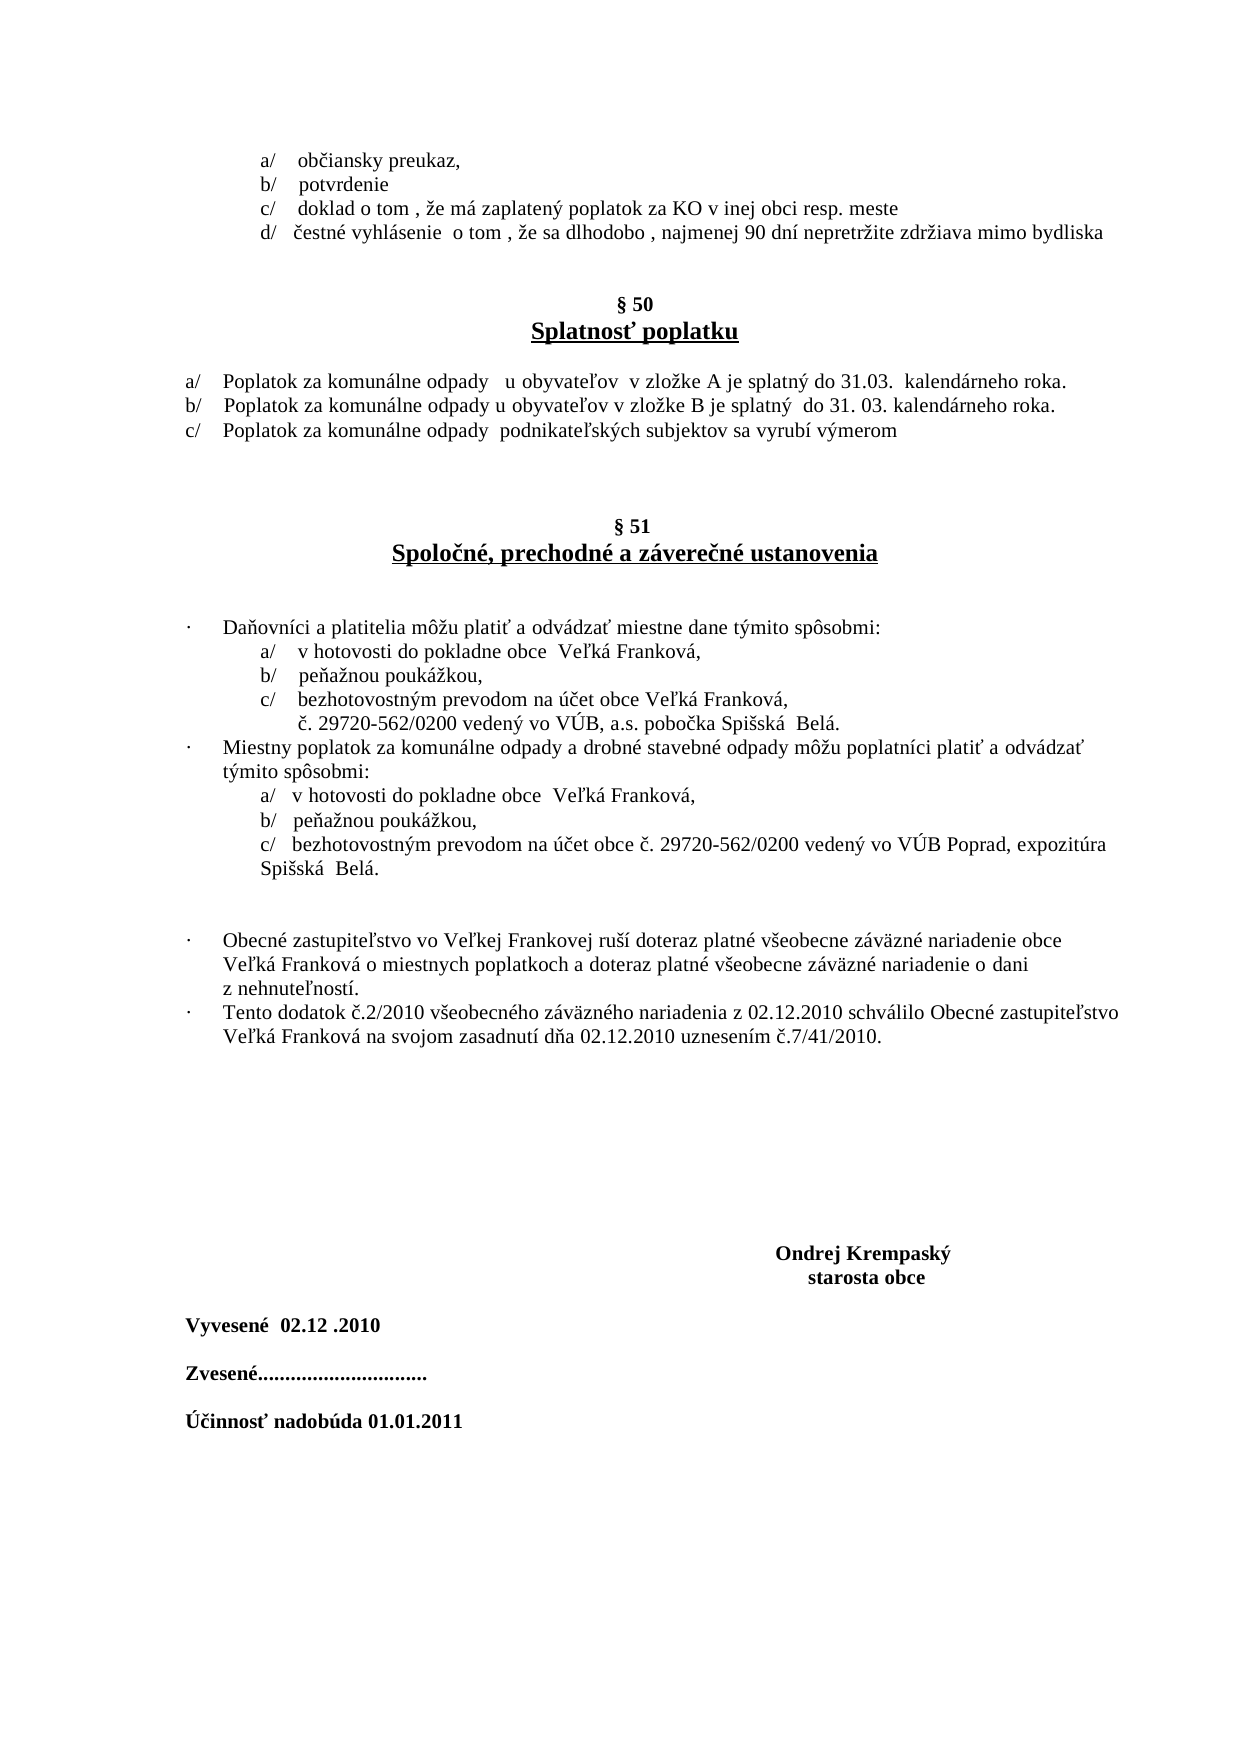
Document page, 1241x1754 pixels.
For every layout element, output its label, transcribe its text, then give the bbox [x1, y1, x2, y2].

text c/ bezhotovostným prevodom na účet obce č. 29720-562/0200 vedený vo VÚB Poprad, expozitúra Spišská Belá. [260, 831, 1122, 879]
list Daňovníci a platitelia môžu platiť a odvádzať miestne dane týmito spôsobmi: [185, 615, 1122, 639]
text a/ občiansky preukaz, [260, 148, 1122, 172]
text starosta obce [185, 1264, 1122, 1313]
text § 51 [148, 514, 1122, 538]
text a/ v hotovosti do pokladne obce Veľká Franková, [260, 783, 1122, 807]
text Účinnosť nadobúda 01.01.2011 [185, 1409, 1122, 1433]
text Zvesené............................... [185, 1361, 1122, 1385]
list Obecné zastupiteľstvo vo Veľkej Frankovej ruší doteraz platné všeobecne záväzné nariadenie obce Veľká Franková o miestnych poplatkoch a doteraz platné všeobecne záväzné nariadenie o dani z nehnuteľností. [185, 928, 1122, 1000]
text c/ Poplatok za komunálne odpady podnikateľských subjektov sa vyrubí výmerom [185, 417, 1122, 441]
text b/ potvrdenie [260, 172, 1122, 196]
text § 50 [148, 292, 1122, 316]
text a/ v hotovosti do pokladne obce Veľká Franková, [260, 639, 1122, 663]
subtitle Spoločné, prechodné a záverečné ustanovenia [148, 538, 1122, 567]
text b/ Poplatok za komunálne odpady u obyvateľov v zložke B je splatný do 31. 03. kalendárneho roka. [185, 393, 1122, 417]
text b/ peňažnou poukážkou, [260, 663, 1122, 687]
text c/ doklad o tom , že má zaplatený poplatok za KO v inej obci resp. meste [260, 196, 1122, 220]
text d/ čestné vyhlásenie o tom , že sa dlhodobo , najmenej 90 dní nepretržite zdržiava mimo bydliska [260, 220, 1122, 244]
list Tento dodatok č.2/2010 všeobecného záväzného nariadenia z 02.12.2010 schválilo Obecné zastupiteľstvo Veľká Franková na svojom zasadnutí dňa 02.12.2010 uznesením č.7/41/2010. [185, 1000, 1122, 1048]
text c/ bezhotovostným prevodom na účet obce Veľká Franková, [260, 687, 1122, 711]
text Ondrej Krempaský [185, 1241, 1122, 1264]
text Vyvesené 02.12 .2010 [185, 1313, 1122, 1337]
text č. 29720-562/0200 vedený vo VÚB, a.s. pobočka Spišská Belá. [298, 711, 1122, 735]
text a/ Poplatok za komunálne odpady u obyvateľov v zložke A je splatný do 31.03. kalendárneho roka. [185, 369, 1122, 393]
subtitle Splatnosť poplatku [148, 316, 1122, 345]
list Miestny poplatok za komunálne odpady a drobné stavebné odpady môžu poplatníci platiť a odvádzať týmito spôsobmi: [185, 735, 1122, 783]
text b/ peňažnou poukážkou, [260, 807, 1122, 831]
